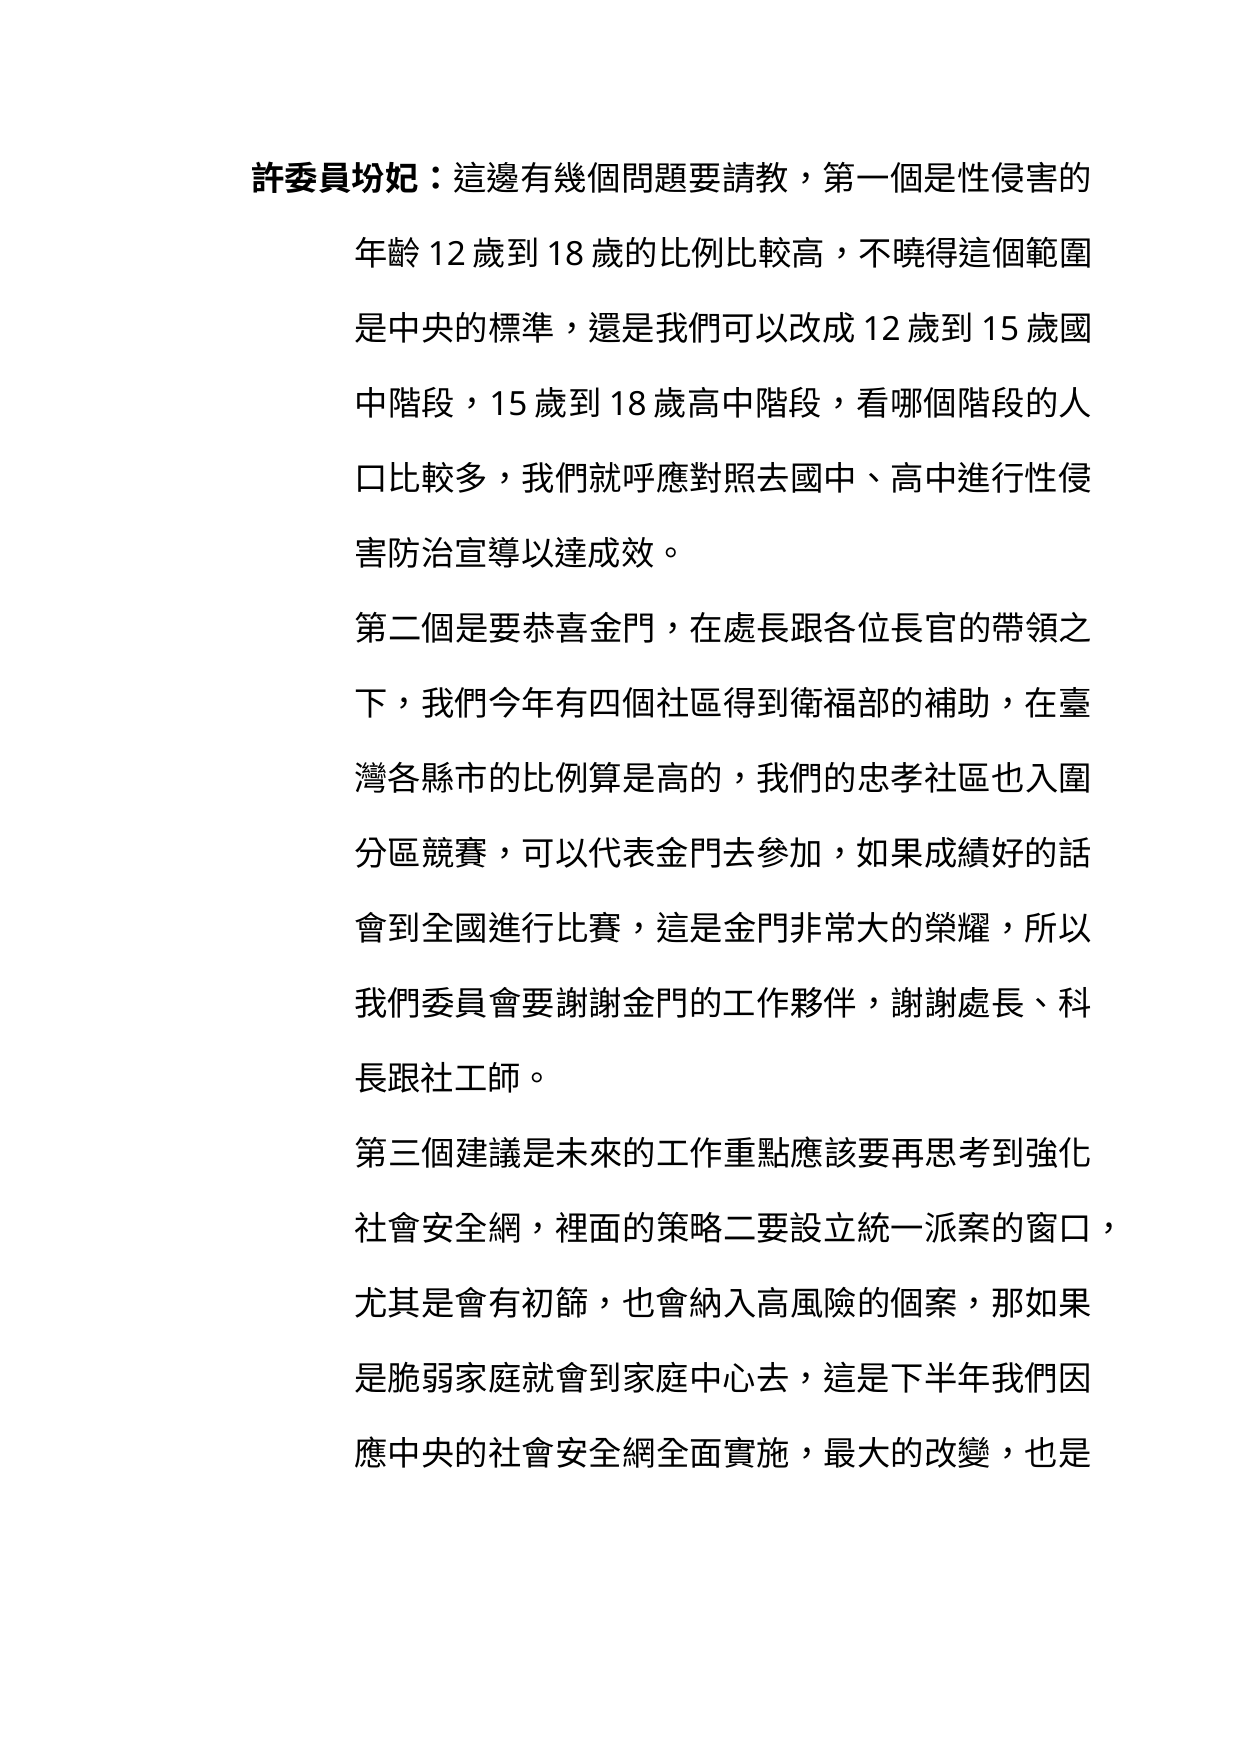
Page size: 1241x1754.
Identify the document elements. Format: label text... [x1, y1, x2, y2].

text 第二個是要恭喜金門，在處長跟各位長官的帶領之下，我們今年有四個社區得到衛福部的補助，在臺灣各縣市的比例算是高的，我們的忠孝社區也入圍分區競賽，可以代表金門去參加，如果成績好的話會到全國進行比賽，這是金門非常大的榮耀，所以我們委員會要謝謝金門的工作夥伴，謝謝處長、科長跟社工師。 [354, 588, 1092, 1113]
text 第三個建議是未來的工作重點應該要再思考到強化社會安全網，裡面的策略二要設立統一派案的窗口，尤其是會有初篩，也會納入高風險的個案，那如果是脆弱家庭就會到家庭中心去，這是下半年我們因應中央的社會安全網全面實施，最大的改變，也是下半年重要的工作重點，因此建議納入，可以顯現我們充分的在進行準備。 [354, 1113, 1092, 1488]
text 許委員坋妃：這邊有幾個問題要請教，第一個是性侵害的年齡12歲到18歲的比例比較高，不曉得這個範圍是中央的標準，還是我們可以改成12歲到15歲國中階段，15歲到18歲高中階段，看哪個階段的人口比較多，我們就呼應對照去國中、高中進行性侵害防治宣導以達成效。 [251, 138, 1092, 588]
